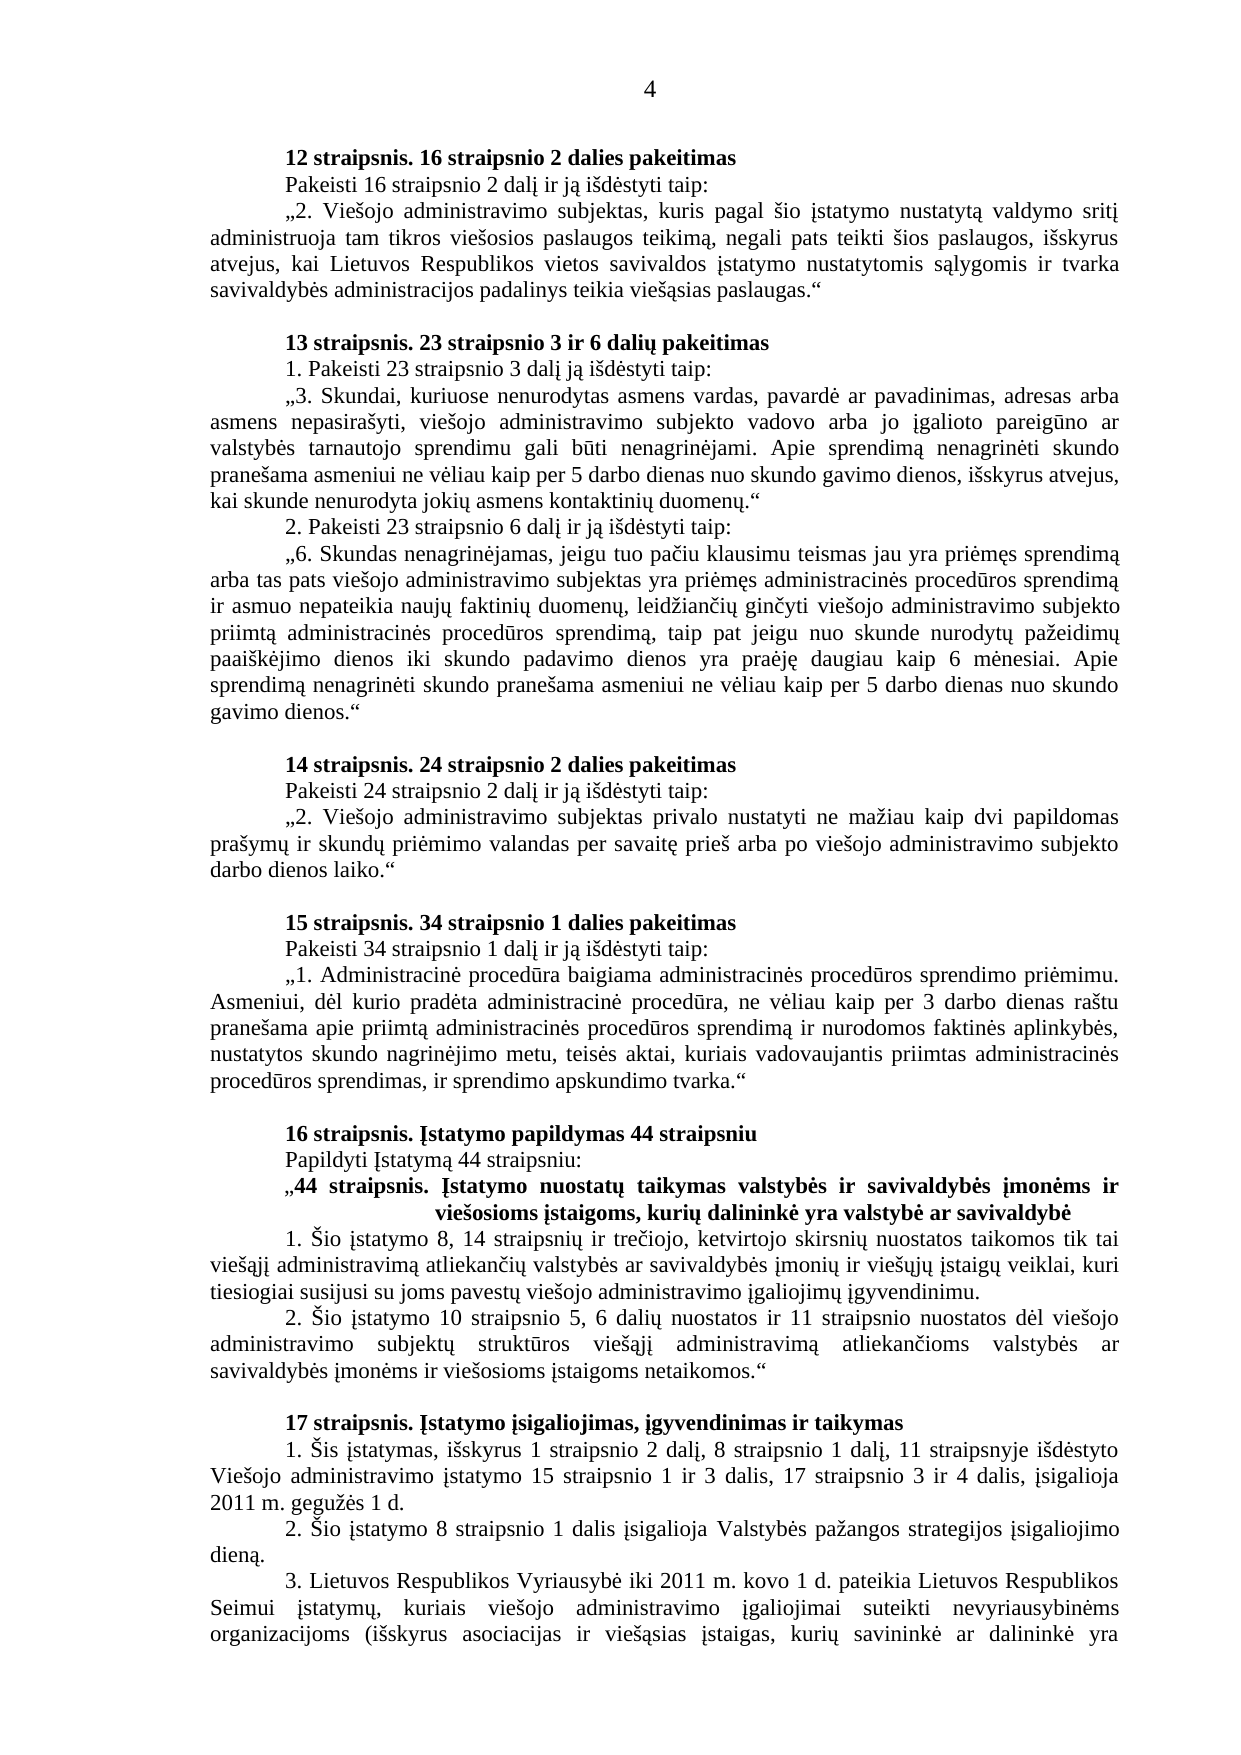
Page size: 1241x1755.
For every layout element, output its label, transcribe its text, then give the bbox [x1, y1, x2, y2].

text „6. Skundas nenagrinėjamas, jeigu tuo pačiu klausimu teismas jau yra priėmęs sprendimą arba tas pats viešojo administravimo subjektas yra priėmęs administracinės procedūros sprendimą ir asmuo nepateikia naujų faktinių duomenų, leidžiančių ginčyti viešojo administravimo subjekto priimtą administracinės procedūros sprendimą, taip pat jeigu nuo skunde nurodytų pažeidimų paaiškėjimo dienos iki skundo padavimo dienos yra praėję daugiau kaip 6 mėnesiai. Apie sprendimą nenagrinėti skundo pranešama asmeniui ne vėliau kaip per 5 darbo dienas nuo skundo gavimo dienos.“ [210, 540, 1120, 724]
text „2. Viešojo administravimo subjektas privalo nustatyti ne mažiau kaip dvi papildomas prašymų ir skundų priėmimo valandas per savaitę prieš arba po viešojo administravimo subjekto darbo dienos laiko.“ [210, 803, 1120, 882]
text Pakeisti 24 straipsnio 2 dalį ir ją išdėstyti taip: [210, 777, 1120, 803]
text 16 straipsnis. Įstatymo papildymas 44 straipsniu [210, 1119, 1120, 1146]
text „44 straipsnis. Įstatymo nuostatų taikymas valstybės ir savivaldybės įmonėms ir viešosioms įstaigoms, kurių dalininkė yra valstybė ar savivaldybė [284, 1172, 1120, 1225]
text 1. Pakeisti 23 straipsnio 3 dalį ją išdėstyti taip: [210, 355, 1120, 382]
text 2. Šio įstatymo 10 straipsnio 5, 6 dalių nuostatos ir 11 straipsnio nuostatos dėl viešojo administravimo subjektų struktūros viešąjį administravimą atliekančioms valstybės ar savivaldybės įmonėms ir viešosioms įstaigoms netaikomos.“ [210, 1304, 1120, 1383]
text 14 straipsnis. 24 straipsnio 2 dalies pakeitimas [210, 751, 1120, 777]
text „3. Skundai, kuriuose nenurodytas asmens vardas, pavardė ar pavadinimas, adresas arba asmens nepasirašyti, viešojo administravimo subjekto vadovo arba jo įgalioto pareigūno ar valstybės tarnautojo sprendimu gali būti nenagrinėjami. Apie sprendimą nenagrinėti skundo pranešama asmeniui ne vėliau kaip per 5 darbo dienas nuo skundo gavimo dienos, išskyrus atvejus, kai skunde nenurodyta jokių asmens kontaktinių duomenų.“ [210, 382, 1120, 513]
text 15 straipsnis. 34 straipsnio 1 dalies pakeitimas [210, 909, 1120, 935]
text „1. Administracinė procedūra baigiama administracinės procedūros sprendimo priėmimu. Asmeniui, dėl kurio pradėta administracinė procedūra, ne vėliau kaip per 3 darbo dienas raštu pranešama apie priimtą administracinės procedūros sprendimą ir nurodomos faktinės aplinkybės, nustatytos skundo nagrinėjimo metu, teisės aktai, kuriais vadovaujantis priimtas administracinės procedūros sprendimas, ir sprendimo apskundimo tvarka.“ [210, 961, 1120, 1093]
text „2. Viešojo administravimo subjektas, kuris pagal šio įstatymo nustatytą valdymo sritį administruoja tam tikros viešosios paslaugos teikimą, negali pats teikti šios paslaugos, išskyrus atvejus, kai Lietuvos Respublikos vietos savivaldos įstatymo nustatytomis sąlygomis ir tvarka savivaldybės administracijos padalinys teikia viešąsias paslaugas.“ [210, 197, 1120, 303]
text 2. Pakeisti 23 straipsnio 6 dalį ir ją išdėstyti taip: [210, 513, 1120, 540]
text Pakeisti 34 straipsnio 1 dalį ir ją išdėstyti taip: [210, 935, 1120, 961]
text 1. Šis įstatymas, išskyrus 1 straipsnio 2 dalį, 8 straipsnio 1 dalį, 11 straipsnyje išdėstyto Viešojo administravimo įstatymo 15 straipsnio 1 ir 3 dalis, 17 straipsnio 3 ir 4 dalis, įsigalioja 2011 m. gegužės 1 d. [210, 1436, 1120, 1515]
text 12 straipsnis. 16 straipsnio 2 dalies pakeitimas [210, 144, 1120, 171]
text 17 straipsnis. Įstatymo įsigaliojimas, įgyvendinimas ir taikymas [210, 1409, 1120, 1436]
text Pakeisti 16 straipsnio 2 dalį ir ją išdėstyti taip: [210, 171, 1120, 197]
text 13 straipsnis. 23 straipsnio 3 ir 6 dalių pakeitimas [210, 329, 1120, 355]
text 3. Lietuvos Respublikos Vyriausybė iki 2011 m. kovo 1 d. pateikia Lietuvos Respublikos Seimui įstatymų, kuriais viešojo administravimo įgaliojimai suteikti nevyriausybinėms organizacijoms (išskyrus asociacijas ir viešąsias įstaigas, kurių savininkė ar dalininkė yra [210, 1568, 1120, 1647]
text 1. Šio įstatymo 8, 14 straipsnių ir trečiojo, ketvirtojo skirsnių nuostatos taikomos tik tai viešąjį administravimą atliekančių valstybės ar savivaldybės įmonių ir viešųjų įstaigų veiklai, kuri tiesiogiai susijusi su joms pavestų viešojo administravimo įgaliojimų įgyvendinimu. [210, 1225, 1120, 1304]
text Papildyti Įstatymą 44 straipsniu: [210, 1146, 1120, 1172]
text 2. Šio įstatymo 8 straipsnio 1 dalis įsigalioja Valstybės pažangos strategijos įsigaliojimo dieną. [210, 1515, 1120, 1568]
